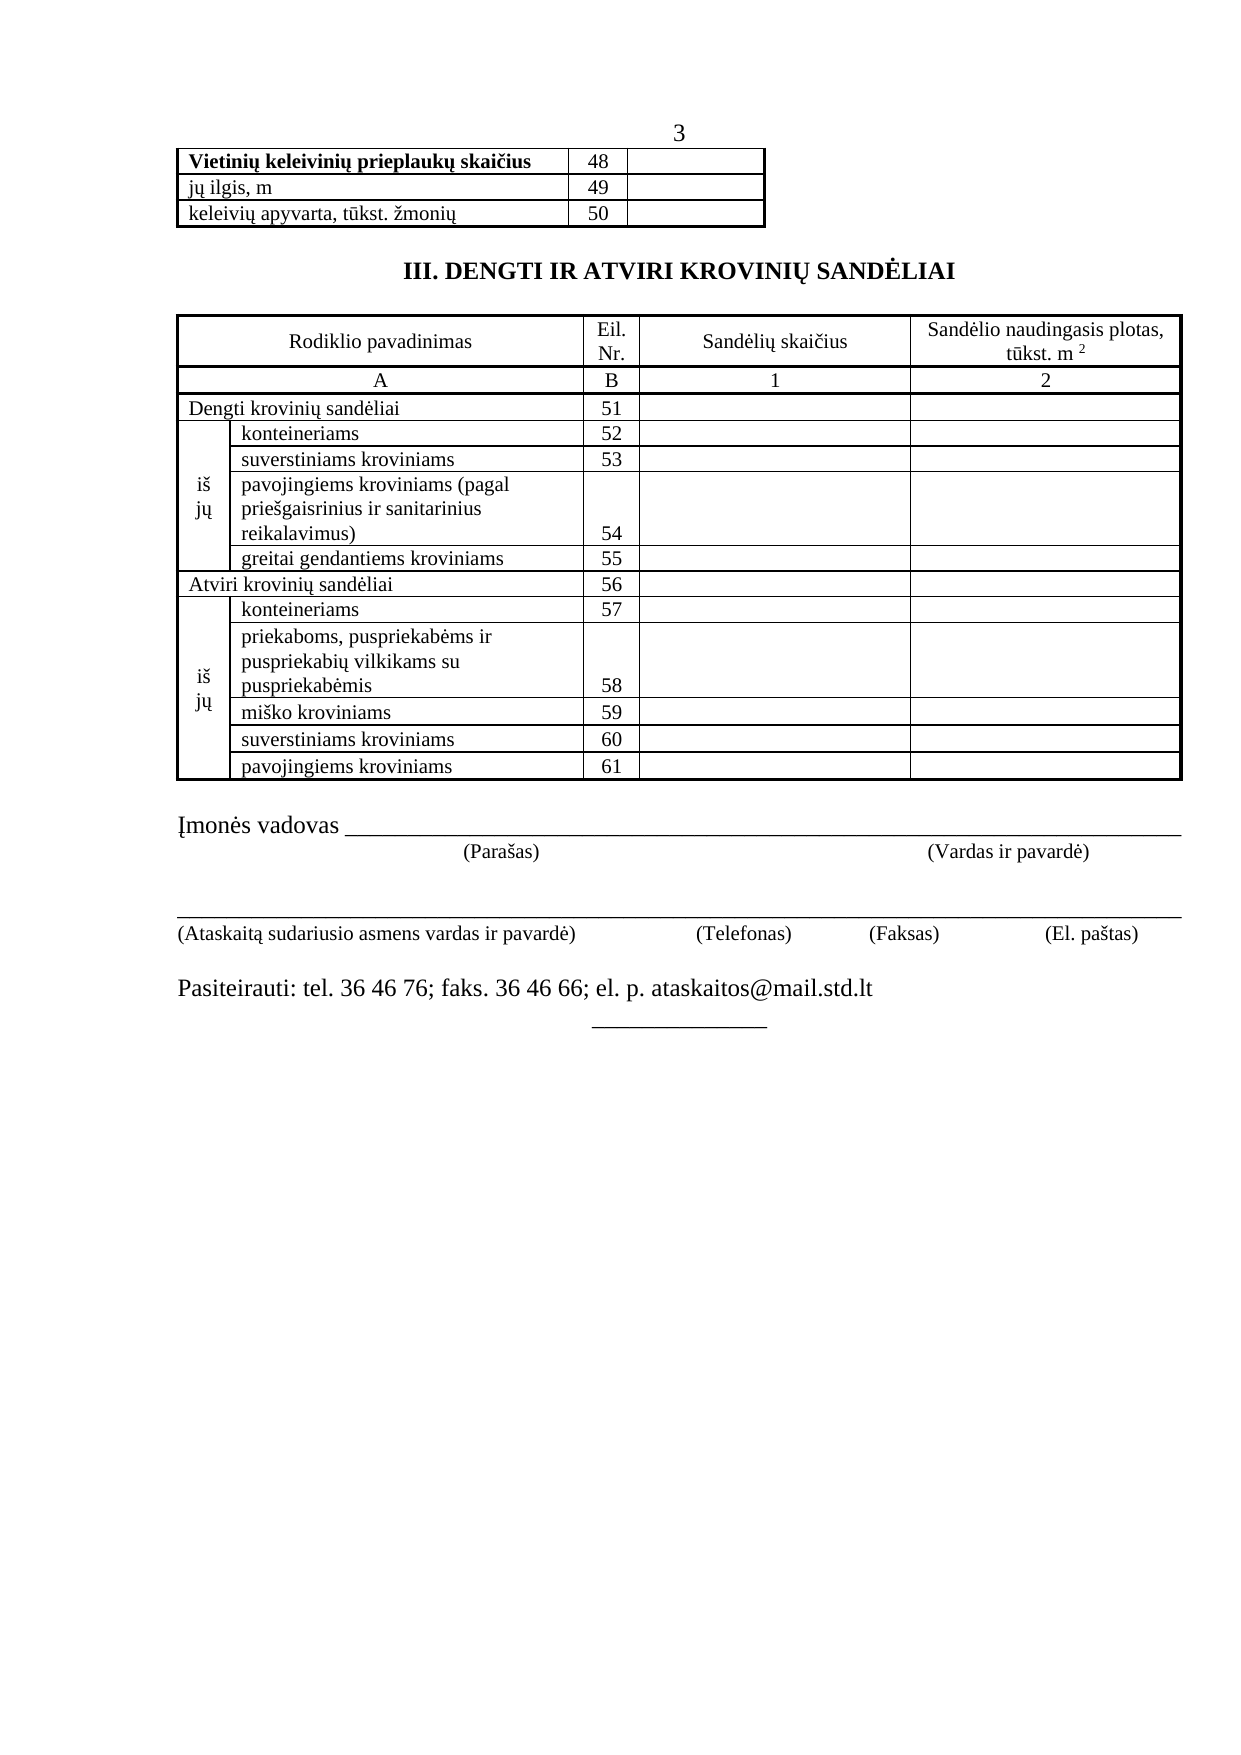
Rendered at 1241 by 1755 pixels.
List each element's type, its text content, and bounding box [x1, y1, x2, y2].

table_cell [628, 175, 763, 199]
table_cell 59 [584, 698, 639, 724]
table_header Sandėlių skaičius [640, 317, 910, 365]
table_cell Vietinių keleivinių prieplaukų skaičius [179, 149, 568, 173]
table_cell [911, 447, 1179, 471]
table_cell [640, 472, 910, 544]
table_cell [865, 148, 970, 173]
table_cell [911, 753, 1179, 778]
text (Ataskaitą sudariusio asmens vardas ir pavardė) (Telefonas) (Faksas) (El. paštas) [177, 920, 1181, 944]
text Pasiteirauti: tel. 36 46 76; faks. 36 46 66; el. p. ataskaitos@mail.std.lt [177, 973, 1181, 1002]
table_header Eil. Nr. [584, 317, 639, 365]
table_cell [911, 395, 1179, 419]
table_cell 56 [584, 572, 639, 596]
table_cell [640, 726, 910, 751]
table_cell 53 [584, 447, 639, 471]
table_cell [766, 148, 864, 173]
table_cell 50 [569, 201, 627, 224]
text (Parašas) (Vardas ir pavardė) [177, 839, 1181, 863]
table_cell [1076, 199, 1181, 224]
table_cell 55 [584, 546, 639, 570]
table_cell B [584, 368, 639, 392]
table_cell [1076, 148, 1181, 173]
table_cell [628, 201, 763, 224]
table_cell [911, 472, 1179, 544]
table_cell A [179, 368, 583, 392]
table_cell 2 [911, 368, 1179, 392]
table_header Rodiklio pavadinimas [179, 317, 583, 365]
table_cell [970, 148, 1076, 173]
table_cell [640, 572, 910, 596]
table_cell [640, 395, 910, 419]
table_cell [640, 421, 910, 445]
table_cell konteineriams [231, 421, 583, 445]
table_cell suverstiniams kroviniams [231, 726, 583, 751]
table_cell iš jų [179, 597, 229, 778]
table_cell 60 [584, 726, 639, 751]
table_cell [766, 199, 864, 224]
text Įmonės vadovas [177, 810, 1181, 839]
table_cell 1 [640, 368, 910, 392]
table_cell [911, 623, 1179, 697]
table_cell [640, 753, 910, 778]
table_cell Atviri krovinių sandėliai [179, 572, 583, 596]
table_cell iš jų [179, 421, 229, 570]
table_cell [640, 447, 910, 471]
table_cell [970, 199, 1076, 224]
table_cell greitai gendantiems kroviniams [231, 546, 583, 570]
table_cell konteineriams [231, 597, 583, 621]
table_cell miško kroviniams [231, 698, 583, 724]
table_cell suverstiniams kroviniams [231, 447, 583, 471]
table_cell 52 [584, 421, 639, 445]
table_cell Dengti krovinių sandėliai [179, 395, 583, 419]
table_cell [911, 546, 1179, 570]
table_cell 49 [569, 175, 627, 199]
table_cell 61 [584, 753, 639, 778]
table_cell [1076, 173, 1181, 199]
table_cell keleivių apyvarta, tūkst. žmonių [179, 201, 568, 224]
table_cell 48 [569, 149, 627, 173]
table_cell 51 [584, 395, 639, 419]
text III. DENGTI IR ATVIRI KROVINIŲ SANDĖLIAI [177, 256, 1181, 285]
table_cell [640, 597, 910, 621]
table_cell pavojingiems kroviniams (pagal priešgaisrinius ir sanitarinius reikalavimus) [231, 472, 583, 544]
table_cell [628, 149, 763, 173]
table_cell [766, 173, 864, 199]
table_header Sandėlio naudingasis plotas, tūkst. m 2 [911, 317, 1179, 365]
table_cell [865, 199, 970, 224]
table_cell 54 [584, 472, 639, 544]
table_cell [911, 421, 1179, 445]
table_cell [911, 726, 1179, 751]
text ______________ [177, 1002, 1181, 1031]
table_cell [970, 173, 1076, 199]
table_cell [640, 623, 910, 697]
table_cell [640, 546, 910, 570]
table_cell priekaboms, puspriekabėms ir puspriekabių vilkikams su puspriekabėmis [231, 623, 583, 697]
table_cell [911, 597, 1179, 621]
table_cell pavojingiems kroviniams [231, 753, 583, 778]
table_cell [911, 698, 1179, 724]
table_cell [640, 698, 910, 724]
table_cell [865, 173, 970, 199]
table_cell [911, 572, 1179, 596]
table_cell jų ilgis, m [179, 175, 568, 199]
table_cell 57 [584, 597, 639, 621]
table_cell 58 [584, 623, 639, 697]
